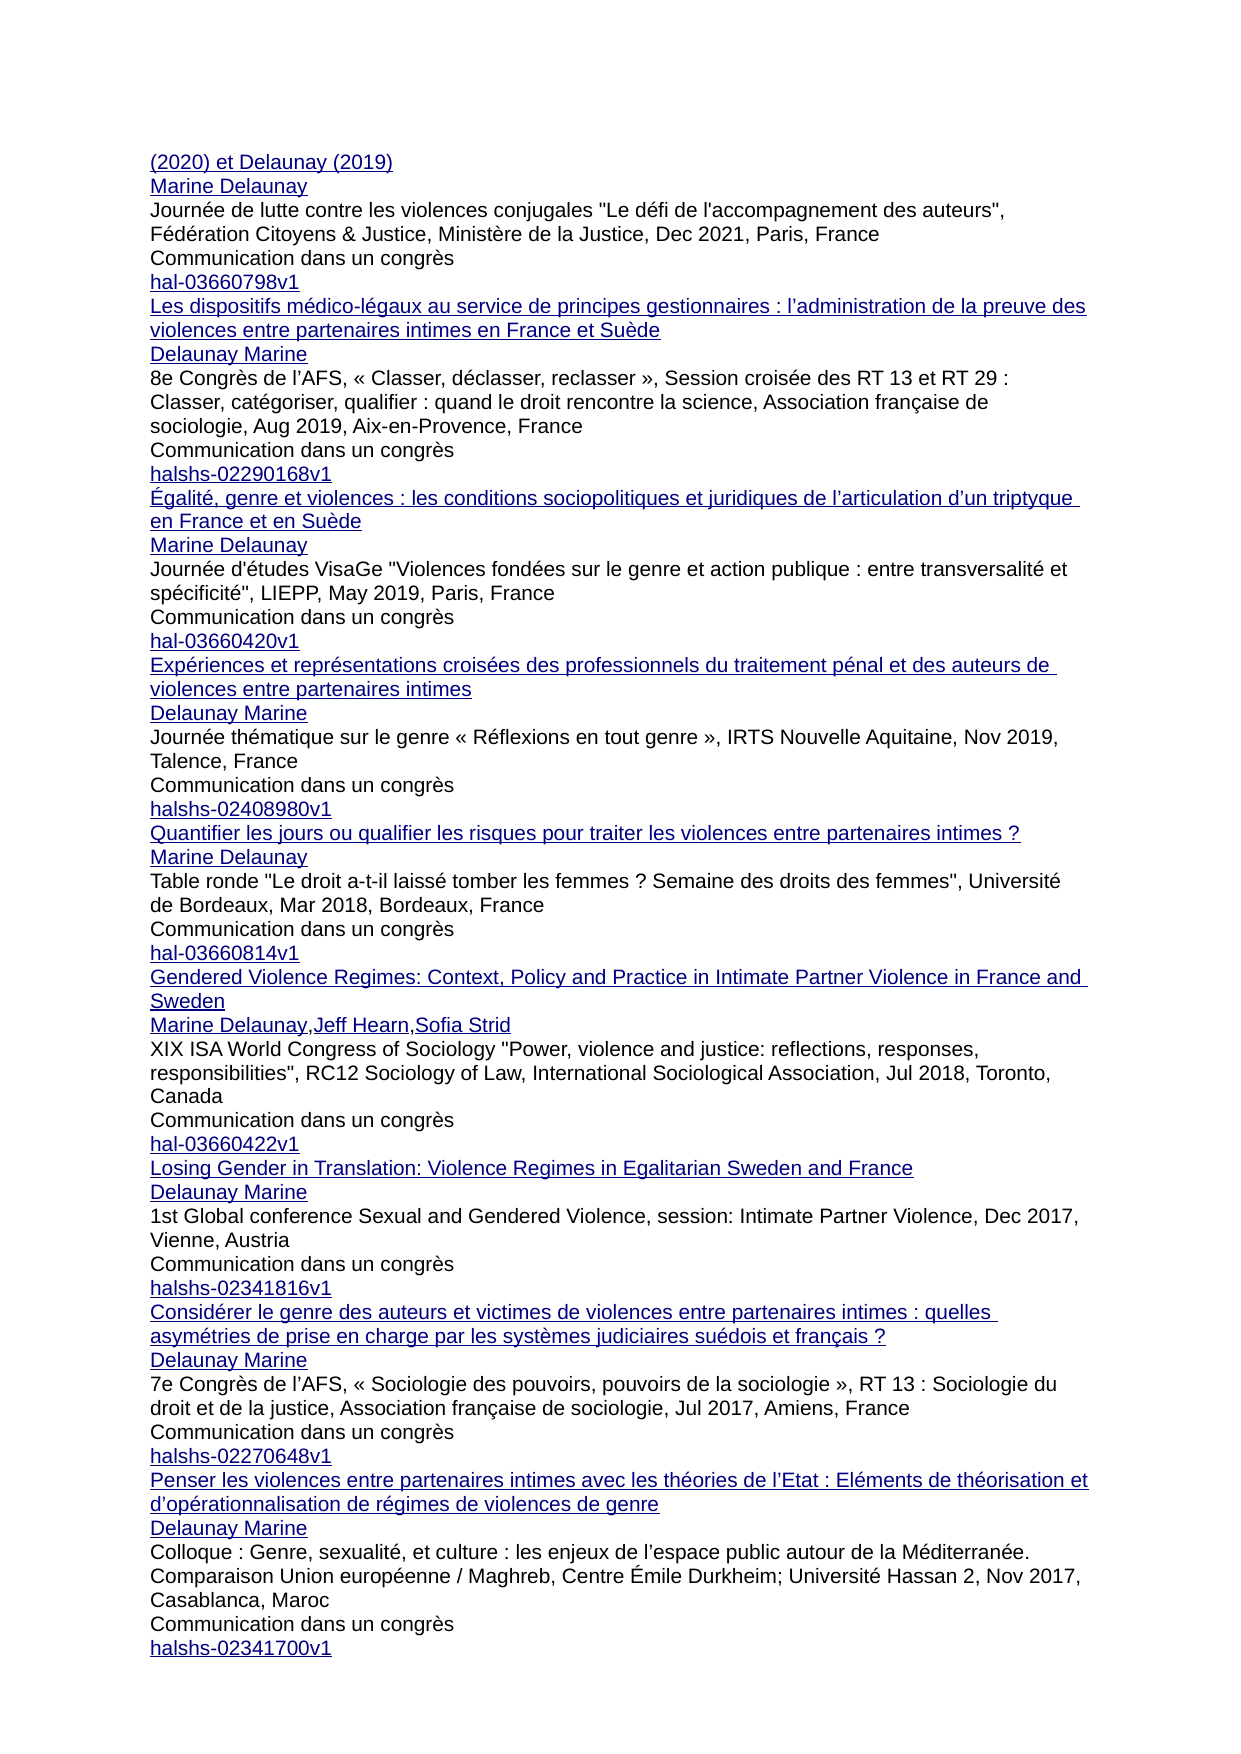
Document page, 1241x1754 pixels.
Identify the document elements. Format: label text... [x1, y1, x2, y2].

table_cell Les dispositifs médico-légaux au service de principes gestionnaires : l’administration de la preuve des violences entre partenaires intimes en France et Suède Delaunay Marine 8e Congrès de l’AFS, « Classer, déclasser, reclasser », Session croisée des RT 13 et RT 29 : Classer, catégoriser, qualifier : quand le droit rencontre la science, Association française de sociologie, Aug 2019, Aix-en-Provence, France Communication dans un congrès halshs-02290168v1 [150, 294, 1090, 485]
table_cell Égalité, genre et violences : les conditions sociopolitiques et juridiques de l’articulation d’un triptyque en France et en Suède Marine Delaunay Journée d'études VisaGe "Violences fondées sur le genre et action publique : entre transversalité et spécificité", LIEPP, May 2019, Paris, France Communication dans un congrès hal-03660420v1 [150, 485, 1090, 653]
table_cell Losing Gender in Translation: Violence Regimes in Egalitarian Sweden and France Delaunay Marine 1st Global conference Sexual and Gendered Violence, session: Intimate Partner Violence, Dec 2017, Vienne, Austria Communication dans un congrès halshs-02341816v1 [150, 1156, 1090, 1300]
table_cell Considérer le genre des auteurs et victimes de violences entre partenaires intimes : quelles asymétries de prise en charge par les systèmes judiciaires suédois et français ? Delaunay Marine 7e Congrès de l’AFS, « Sociologie des pouvoirs, pouvoirs de la sociologie », RT 13 : Sociologie du droit et de la justice, Association française de sociologie, Jul 2017, Amiens, France Communication dans un congrès halshs-02270648v1 [150, 1300, 1090, 1468]
table_cell (2020) et Delaunay (2019) Marine Delaunay Journée de lutte contre les violences conjugales "Le défi de l'accompagnement des auteurs", Fédération Citoyens & Justice, Ministère de la Justice, Dec 2021, Paris, France Communication dans un congrès hal-03660798v1 [150, 150, 1090, 294]
table_cell Gendered Violence Regimes: Context, Policy and Practice in Intimate Partner Violence in France and Sweden Marine Delaunay,Jeff Hearn,Sofia Strid XIX ISA World Congress of Sociology "Power, violence and justice: reflections, responses, responsibilities", RC12 Sociology of Law, International Sociological Association, Jul 2018, Toronto, Canada Communication dans un congrès hal-03660422v1 [150, 965, 1090, 1156]
table_cell Quantifier les jours ou qualifier les risques pour traiter les violences entre partenaires intimes ? Marine Delaunay Table ronde "Le droit a-t-il laissé tomber les femmes ? Semaine des droits des femmes", Université de Bordeaux, Mar 2018, Bordeaux, France Communication dans un congrès hal-03660814v1 [150, 821, 1090, 964]
table_cell Expériences et représentations croisées des professionnels du traitement pénal et des auteurs de violences entre partenaires intimes Delaunay Marine Journée thématique sur le genre « Réflexions en tout genre », IRTS Nouvelle Aquitaine, Nov 2019, Talence, France Communication dans un congrès halshs-02408980v1 [150, 653, 1090, 821]
table_cell Penser les violences entre partenaires intimes avec les théories de l’Etat : Eléments de théorisation et d’opérationnalisation de régimes de violences de genre Delaunay Marine Colloque : Genre, sexualité, et culture : les enjeux de l’espace public autour de la Méditerranée. Comparaison Union européenne / Maghreb, Centre Émile Durkheim; Université Hassan 2, Nov 2017, Casablanca, Maroc Communication dans un congrès halshs-02341700v1 [150, 1468, 1090, 1659]
